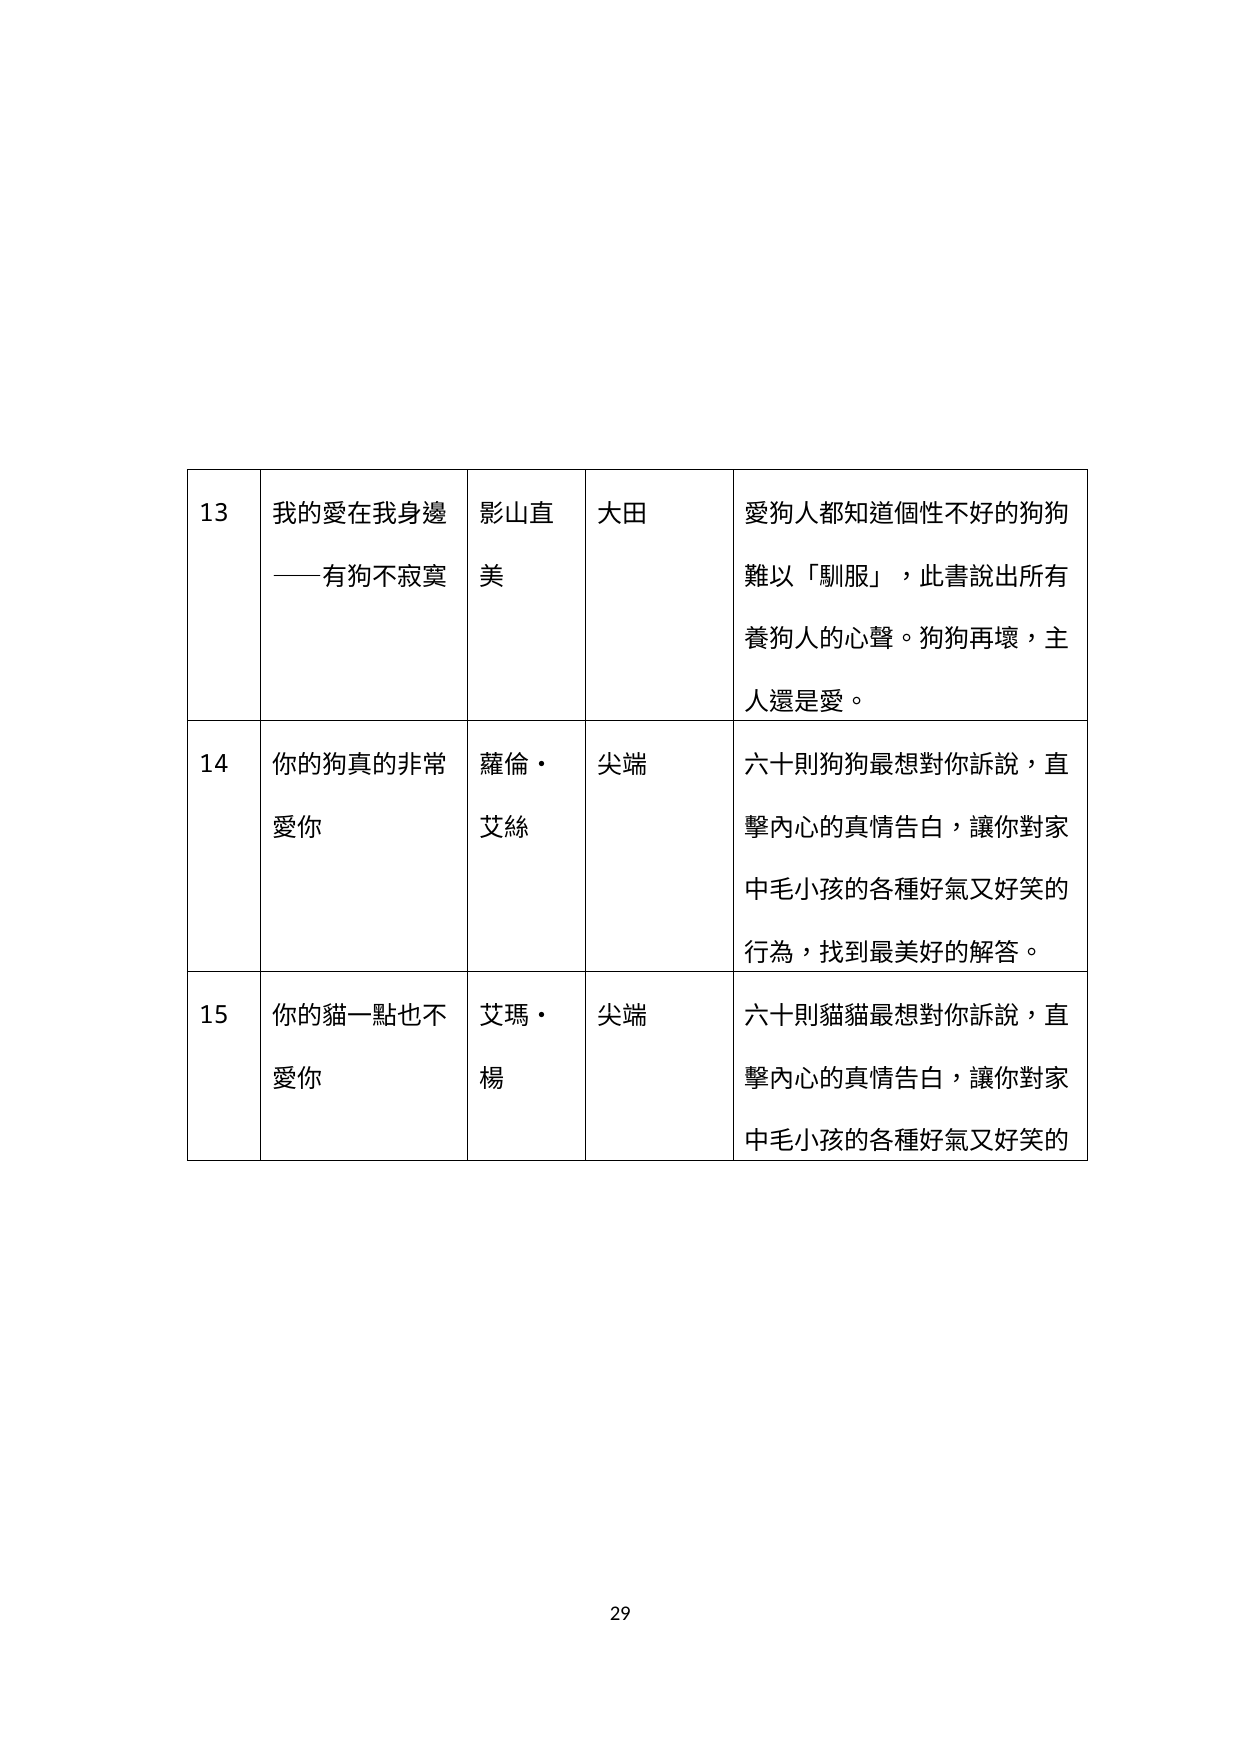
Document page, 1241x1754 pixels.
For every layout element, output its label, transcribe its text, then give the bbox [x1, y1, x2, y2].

table_cell 大田 [586, 470, 733, 720]
table_cell 蘿倫‧艾絲 [468, 721, 585, 971]
table_cell 尖端 [586, 721, 733, 971]
table_cell 六十則貓貓最想對你訴說，直擊內心的真情告白，讓你對家中毛小孩的各種好氣又好笑的 [734, 972, 1087, 1160]
table_cell 六十則狗狗最想對你訴說，直擊內心的真情告白，讓你對家中毛小孩的各種好氣又好笑的行為，找到最美好的解答。 [734, 721, 1087, 971]
table_cell 你的貓一點也不愛你 [261, 972, 467, 1160]
table_cell 愛狗人都知道個性不好的狗狗難以「馴服」，此書說出所有養狗人的心聲。狗狗再壞，主人還是愛。 [734, 470, 1087, 720]
table_cell 尖端 [586, 972, 733, 1160]
table_cell 你的狗真的非常愛你 [261, 721, 467, 971]
table_cell 13 [188, 470, 260, 720]
table_cell 15 [188, 972, 260, 1160]
table_cell 影山直美 [468, 470, 585, 720]
table_cell 我的愛在我身邊――有狗不寂寞 [261, 470, 467, 720]
table_cell 艾瑪‧楊 [468, 972, 585, 1160]
table_cell 14 [188, 721, 260, 971]
